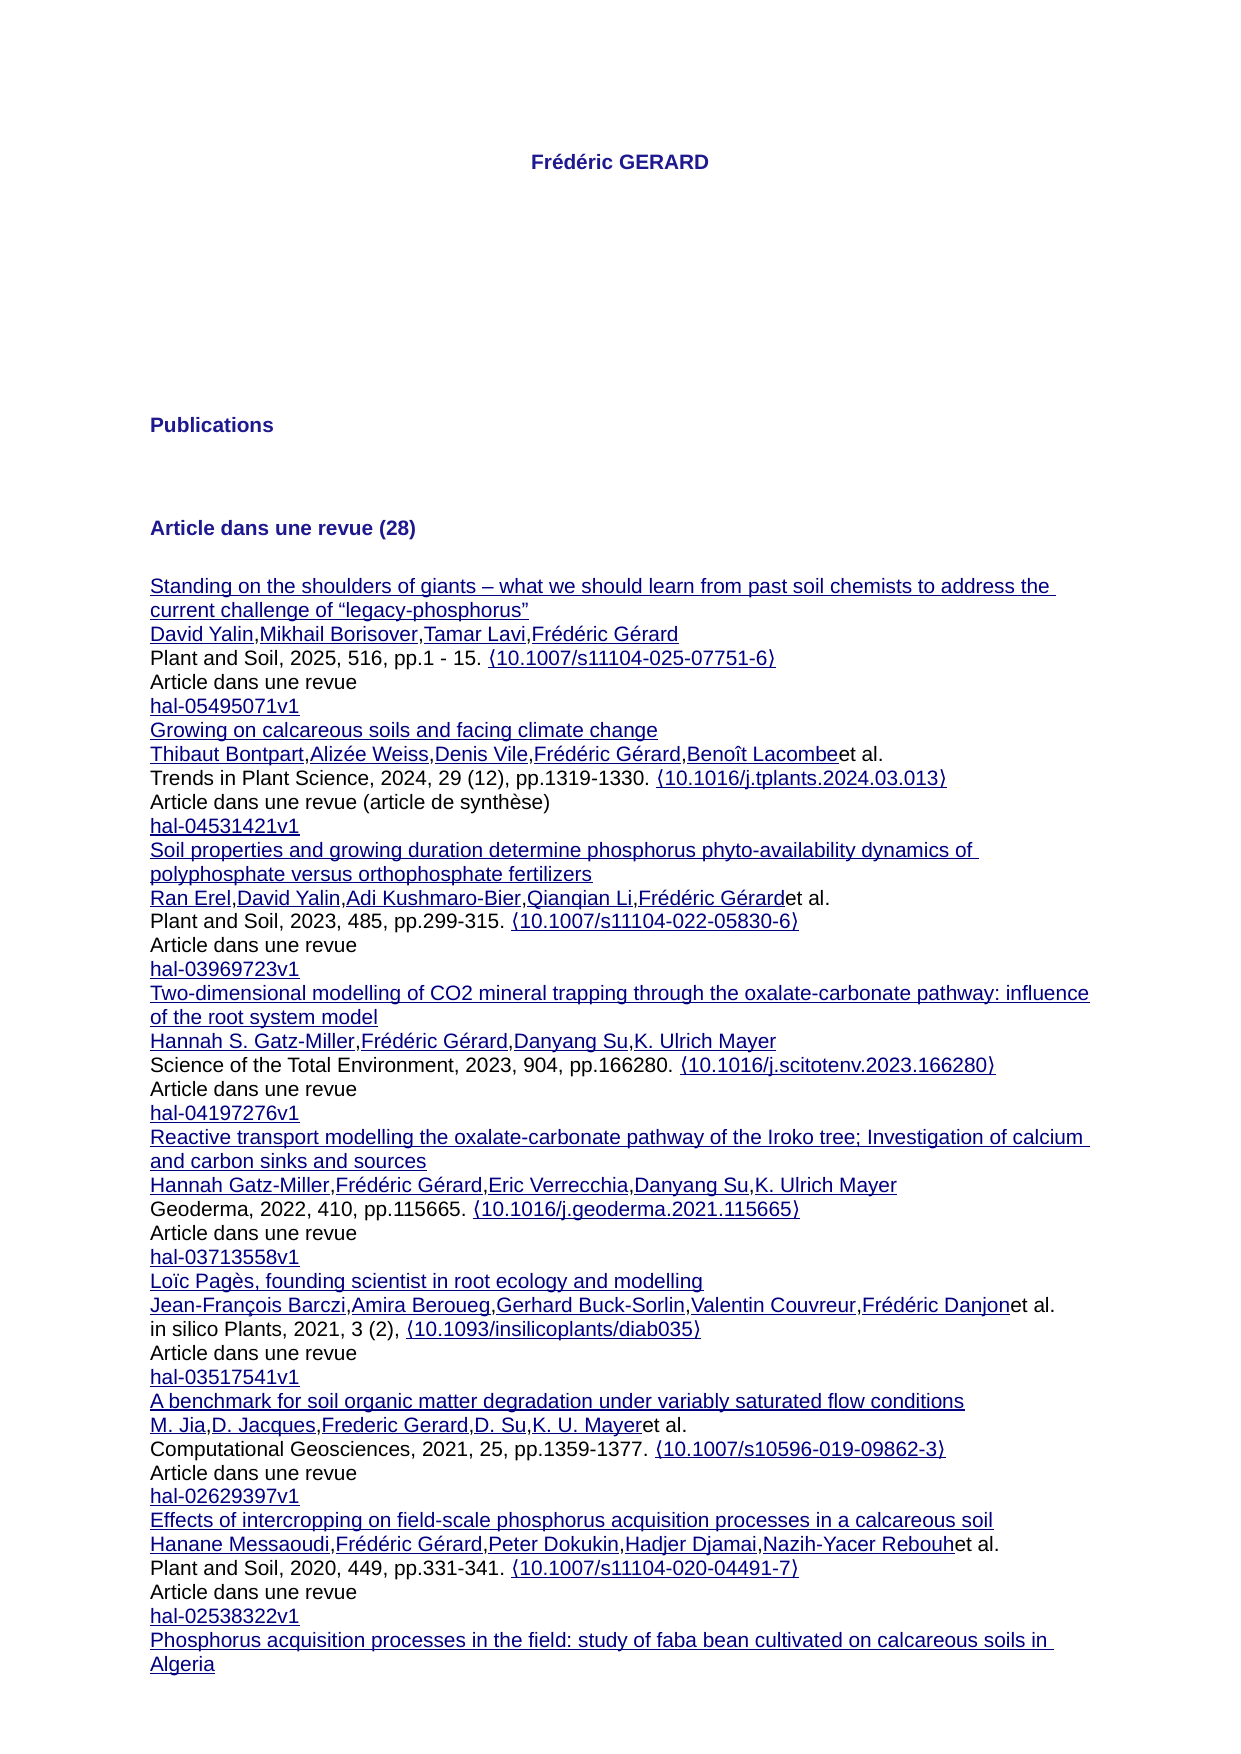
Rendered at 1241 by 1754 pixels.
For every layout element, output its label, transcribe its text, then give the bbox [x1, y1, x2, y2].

table_cell Loïc Pagès, founding scientist in root ecology and modelling Jean-François Barczi,Amira Beroueg,Gerhard Buck-Sorlin,Valentin Couvreur,Frédéric Danjonet al. in silico Plants, 2021, 3 (2), ⟨10.1093/insilicoplants/diab035⟩ Article dans une revue hal-03517541v1 [150, 1269, 1090, 1388]
subtitle Frédéric GERARD [150, 150, 1090, 174]
table_cell Two-dimensional modelling of CO2 mineral trapping through the oxalate-carbonate pathway: influence [150, 981, 1090, 1002]
table_cell A benchmark for soil organic matter degradation under variably saturated flow conditions M. Jia,D. Jacques,Frederic Gerard,D. Su,K. U. Mayeret al. Computational Geosciences, 2021, 25, pp.1359-1377. ⟨10.1007/s10596-019-09862-3⟩ Article dans une revue hal-02629397v1 [150, 1389, 1090, 1508]
table_cell Phosphorus acquisition processes in the field: study of faba bean cultivated on calcareous soils in Algeria [150, 1628, 1090, 1676]
table_cell and carbon sinks and sources Hannah Gatz-Miller,Frédéric Gérard,Eric Verrecchia,Danyang Su,K. Ulrich Mayer Geoderma, 2022, 410, pp.115665. ⟨10.1016/j.geoderma.2021.115665⟩ Article dans une revue hal-03713558v1 [150, 1147, 1090, 1269]
table_cell Growing on calcareous soils and facing climate change Thibaut Bontpart,Alizée Weiss,Denis Vile,Frédéric Gérard,Benoît Lacombeet al. Trends in Plant Science, 2024, 29 (12), pp.1319-1330. ⟨10.1016/j.tplants.2024.03.013⟩ Article dans une revue (article de synthèse) hal-04531421v1 [150, 718, 1090, 837]
table_cell of the root system model Hannah S. Gatz-Miller,Frédéric Gérard,Danyang Su,K. Ulrich Mayer Science of the Total Environment, 2023, 904, pp.166280. ⟨10.1016/j.scitotenv.2023.166280⟩ Article dans une revue hal-04197276v1 [150, 1003, 1090, 1125]
table_cell Soil properties and growing duration determine phosphorus phyto-availability dynamics of polyphosphate versus orthophosphate fertilizers Ran Erel,David Yalin,Adi Kushmaro-Bier,Qianqian Li,Frédéric Gérardet al. Plant and Soil, 2023, 485, pp.299-315. ⟨10.1007/s11104-022-05830-6⟩ Article dans une revue hal-03969723v1 [150, 838, 1090, 981]
subtitle Article dans une revue (28) [150, 516, 1090, 539]
table_header Standing on the shoulders of giants – what we should learn from past soil chemists to address the current challenge of “legacy-phosphorus” David Yalin,Mikhail Borisover,Tamar Lavi,Frédéric Gérard Plant and Soil, 2025, 516, pp.1 - 15. ⟨10.1007/s11104-025-07751-6⟩ Article dans une revue hal-05495071v1 [150, 574, 1090, 718]
subtitle Publications [150, 412, 1090, 436]
table_cell Reactive transport modelling the oxalate-carbonate pathway of the Iroko tree; Investigation of calcium [150, 1125, 1090, 1146]
table_cell Effects of intercropping on field-scale phosphorus acquisition processes in a calcareous soil Hanane Messaoudi,Frédéric Gérard,Peter Dokukin,Hadjer Djamai,Nazih-Yacer Rebouhet al. Plant and Soil, 2020, 449, pp.331-341. ⟨10.1007/s11104-020-04491-7⟩ Article dans une revue hal-02538322v1 [150, 1508, 1090, 1628]
